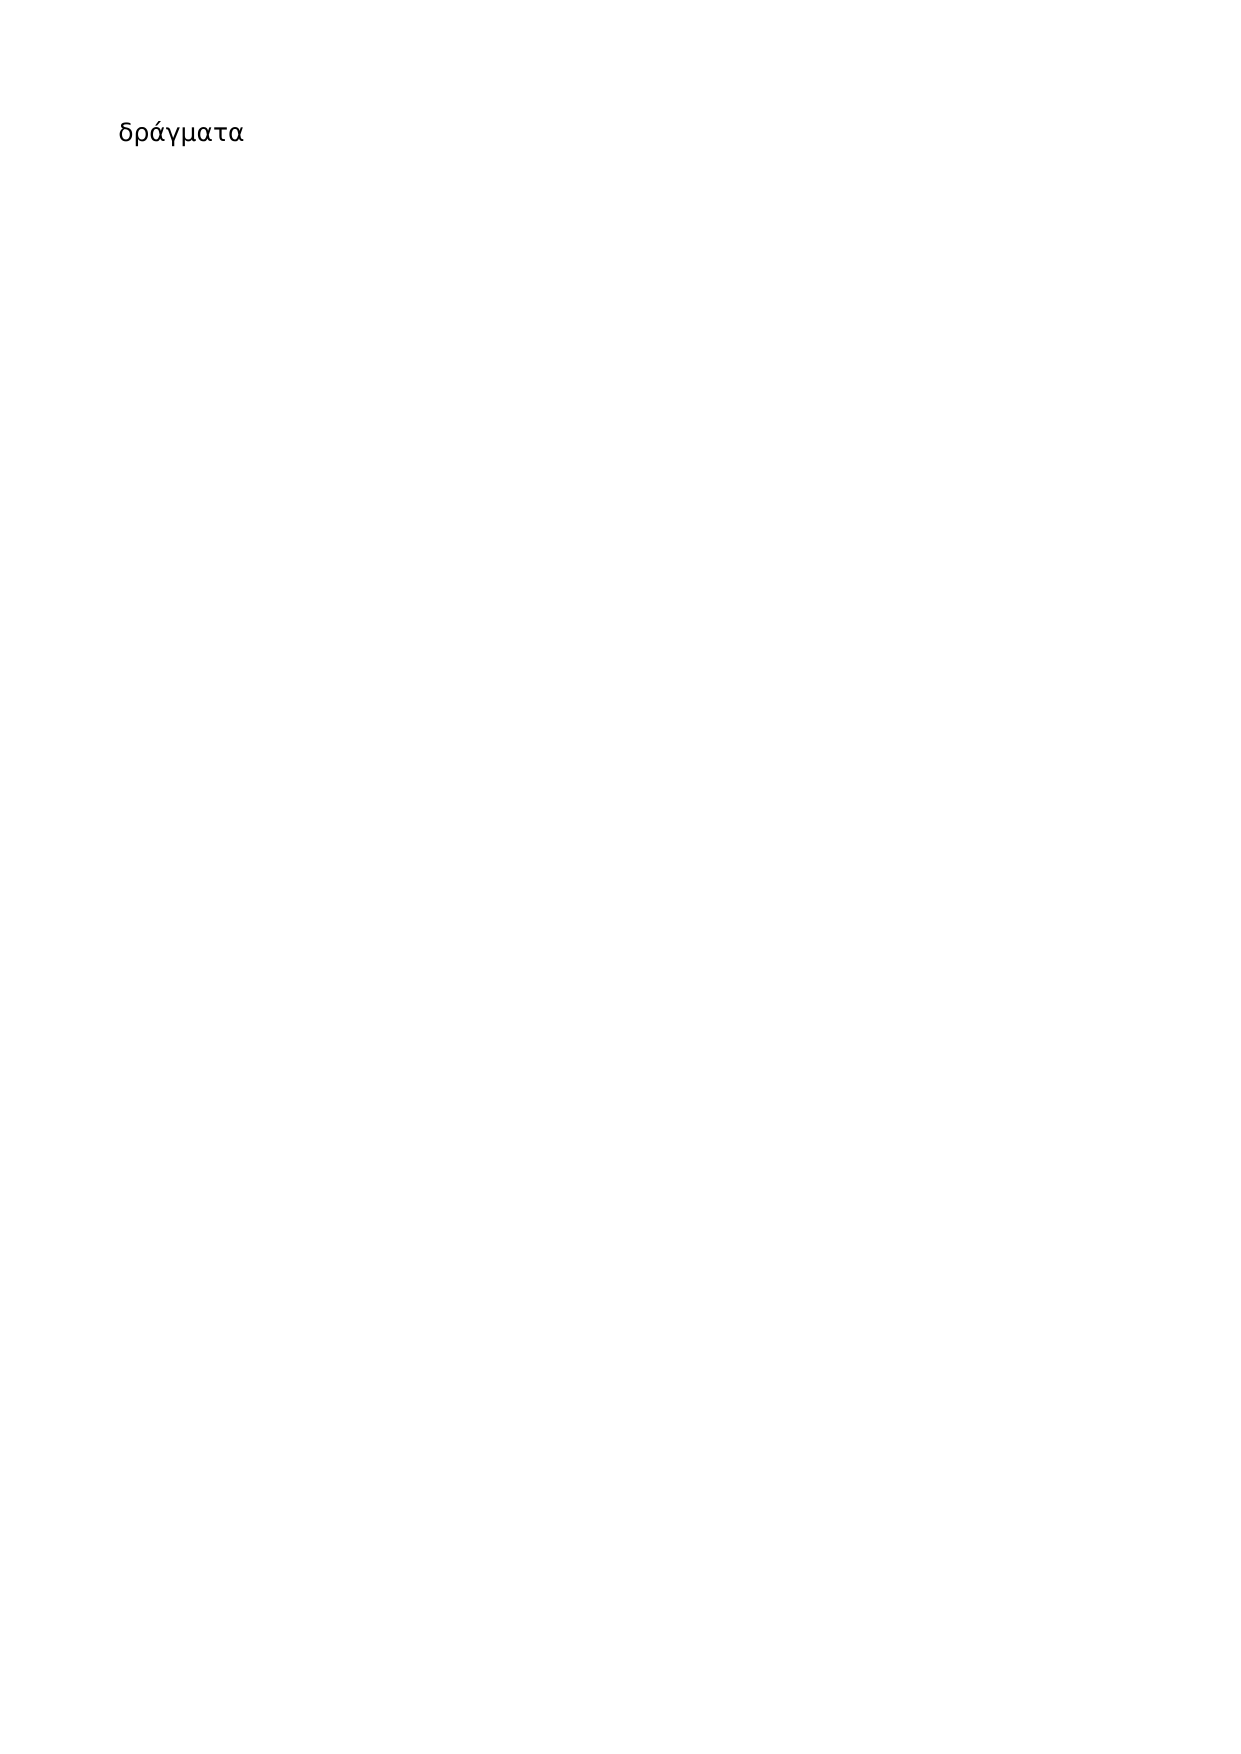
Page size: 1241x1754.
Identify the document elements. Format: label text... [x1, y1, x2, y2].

text δράγματα [118, 118, 1122, 147]
